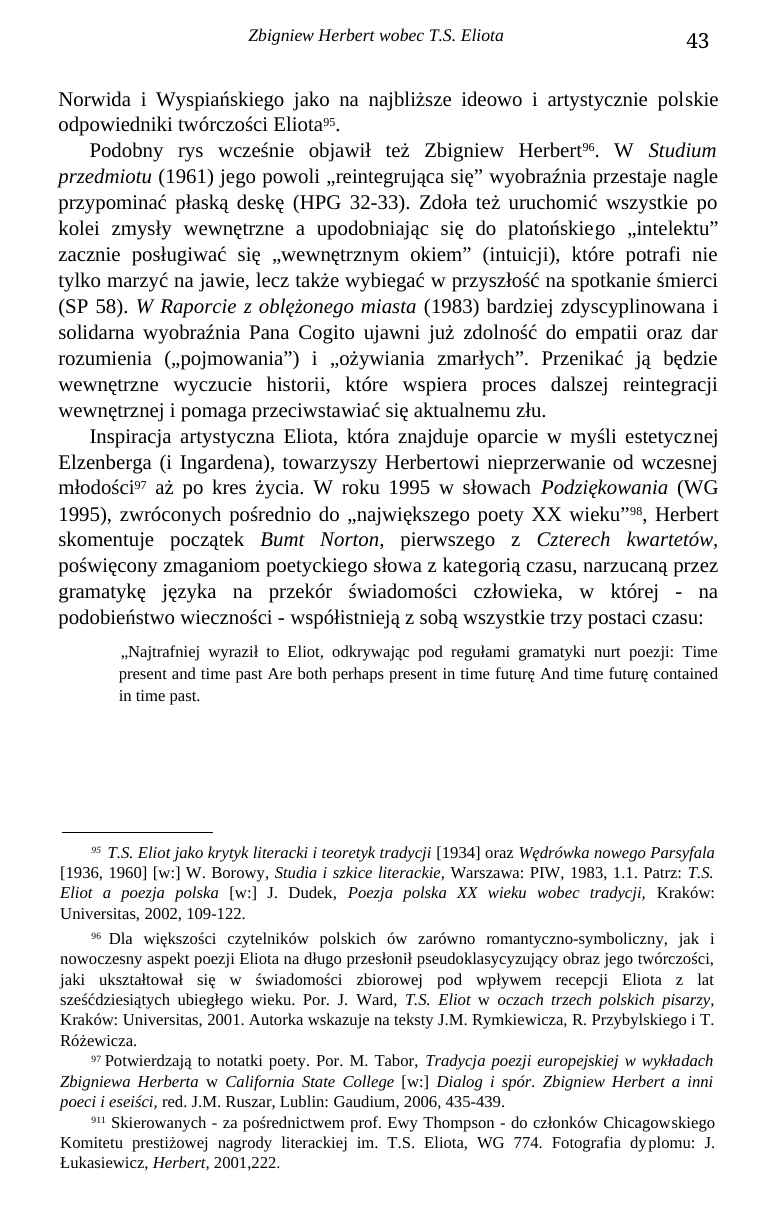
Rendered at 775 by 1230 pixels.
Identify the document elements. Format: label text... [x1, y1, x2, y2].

text 95 T.S. Eliot jako krytyk literacki i teoretyk tradycji [1934] oraz Wędrówka nowego Parsyfala [1936, 1960] [w:] W. Borowy, Studia i szkice literackie, Warszawa: PIW, 1983, 1.1. Patrz: T.S. Eliot a poezja polska [w:] J. Dudek, Poezja polska XX wieku wobec tradycji, Kraków: Universitas, 2002, 109-122. [60, 842, 715, 923]
text Podobny rys wcześnie objawił też Zbigniew Herbert96. W Studium przedmiotu (1961) jego powoli „reintegrująca się” wyobraźnia przestaje nagle przypominać płaską deskę (HPG 32-33). Zdoła też uruchomić wszystkie po kolei zmysły wewnętrzne a upodobniając się do platońskie­go „intelektu” zacznie posługiwać się „wewnętrznym okiem” (intuicji), które potrafi nie tylko marzyć na jawie, lecz także wybiegać w przyszłość na spotkanie śmierci (SP 58). W Raporcie z oblężonego miasta (1983) bardziej zdyscyplinowana i solidarna wyobraźnia Pana Cogito ujawni już zdolność do empatii oraz dar rozumienia („pojmowania”) i „ożywiania zmarłych”. Przenikać ją będzie wewnętrzne wyczucie historii, które wspiera proces dalszej reintegracji wewnętrznej i pomaga przeciwstawiać się aktualnemu złu. [58, 138, 718, 422]
text 96 Dla większości czytelników polskich ów zarówno romantyczno-symboliczny, jak i nowoczesny aspekt poezji Eliota na długo przesłonił pseudoklasycyzujący obraz jego twórczości, jaki ukształtował się w świadomości zbiorowej pod wpływem recepcji Eliota z lat sześćdziesiątych ubiegłego wieku. Por. J. Ward, T.S. Eliot w oczach trzech polskich pisarzy, Kraków: Universitas, 2001. Autorka wskazuje na teksty J.M. Rymkiewicza, R. Przybylskiego i T. Różewicza. [60, 928, 715, 1050]
text Zbigniew Herbert wobec T.S. Eliota [248, 25, 524, 45]
text Norwida i Wyspiańskiego jako na najbliższe ideowo i artystycznie pol­skie odpowiedniki twórczości Eliota95. [58, 86, 718, 136]
text 97 Potwierdzają to notatki poety. Por. M. Tabor, Tradycja poezji europejskiej w wykła­dach Zbigniewa Herberta w California State College [w:] Dialog i spór. Zbigniew Herbert a inni poeci i eseiści, red. J.M. Ruszar, Lublin: Gaudium, 2006, 435-439. [60, 1051, 715, 1111]
text „Najtrafniej wyraził to Eliot, odkrywając pod regułami gramatyki nurt poezji: Time present and time past Are both perhaps present in time futurę And time futurę contained in time past. [118, 642, 718, 705]
text 911 Skierowanych - za pośrednictwem prof. Ewy Thompson - do członków Chicagow­skiego Komitetu prestiżowej nagrody literackiej im. T.S. Eliota, WG 774. Fotografia dy­plomu: J. Łukasiewicz, Herbert, 2001,222. [60, 1112, 715, 1172]
text Inspiracja artystyczna Eliota, która znajduje oparcie w myśli estetycz­nej Elzenberga (i Ingardena), towarzyszy Herbertowi nieprzerwanie od wczesnej młodości97 aż po kres życia. W roku 1995 w słowach Podzię­kowania (WG 1995), zwróconych pośrednio do „największego poety XX wieku”98, Herbert skomentuje początek Bumt Norton, pierwszego z Czterech kwartetów, poświęcony zmaganiom poetyckiego słowa z kate­gorią czasu, narzucaną przez gramatykę języka na przekór świadomości człowieka, w której - na podobieństwo wieczności - współistnieją z sobą wszystkie trzy postaci czasu: [58, 424, 718, 629]
text 43 [686, 26, 713, 54]
